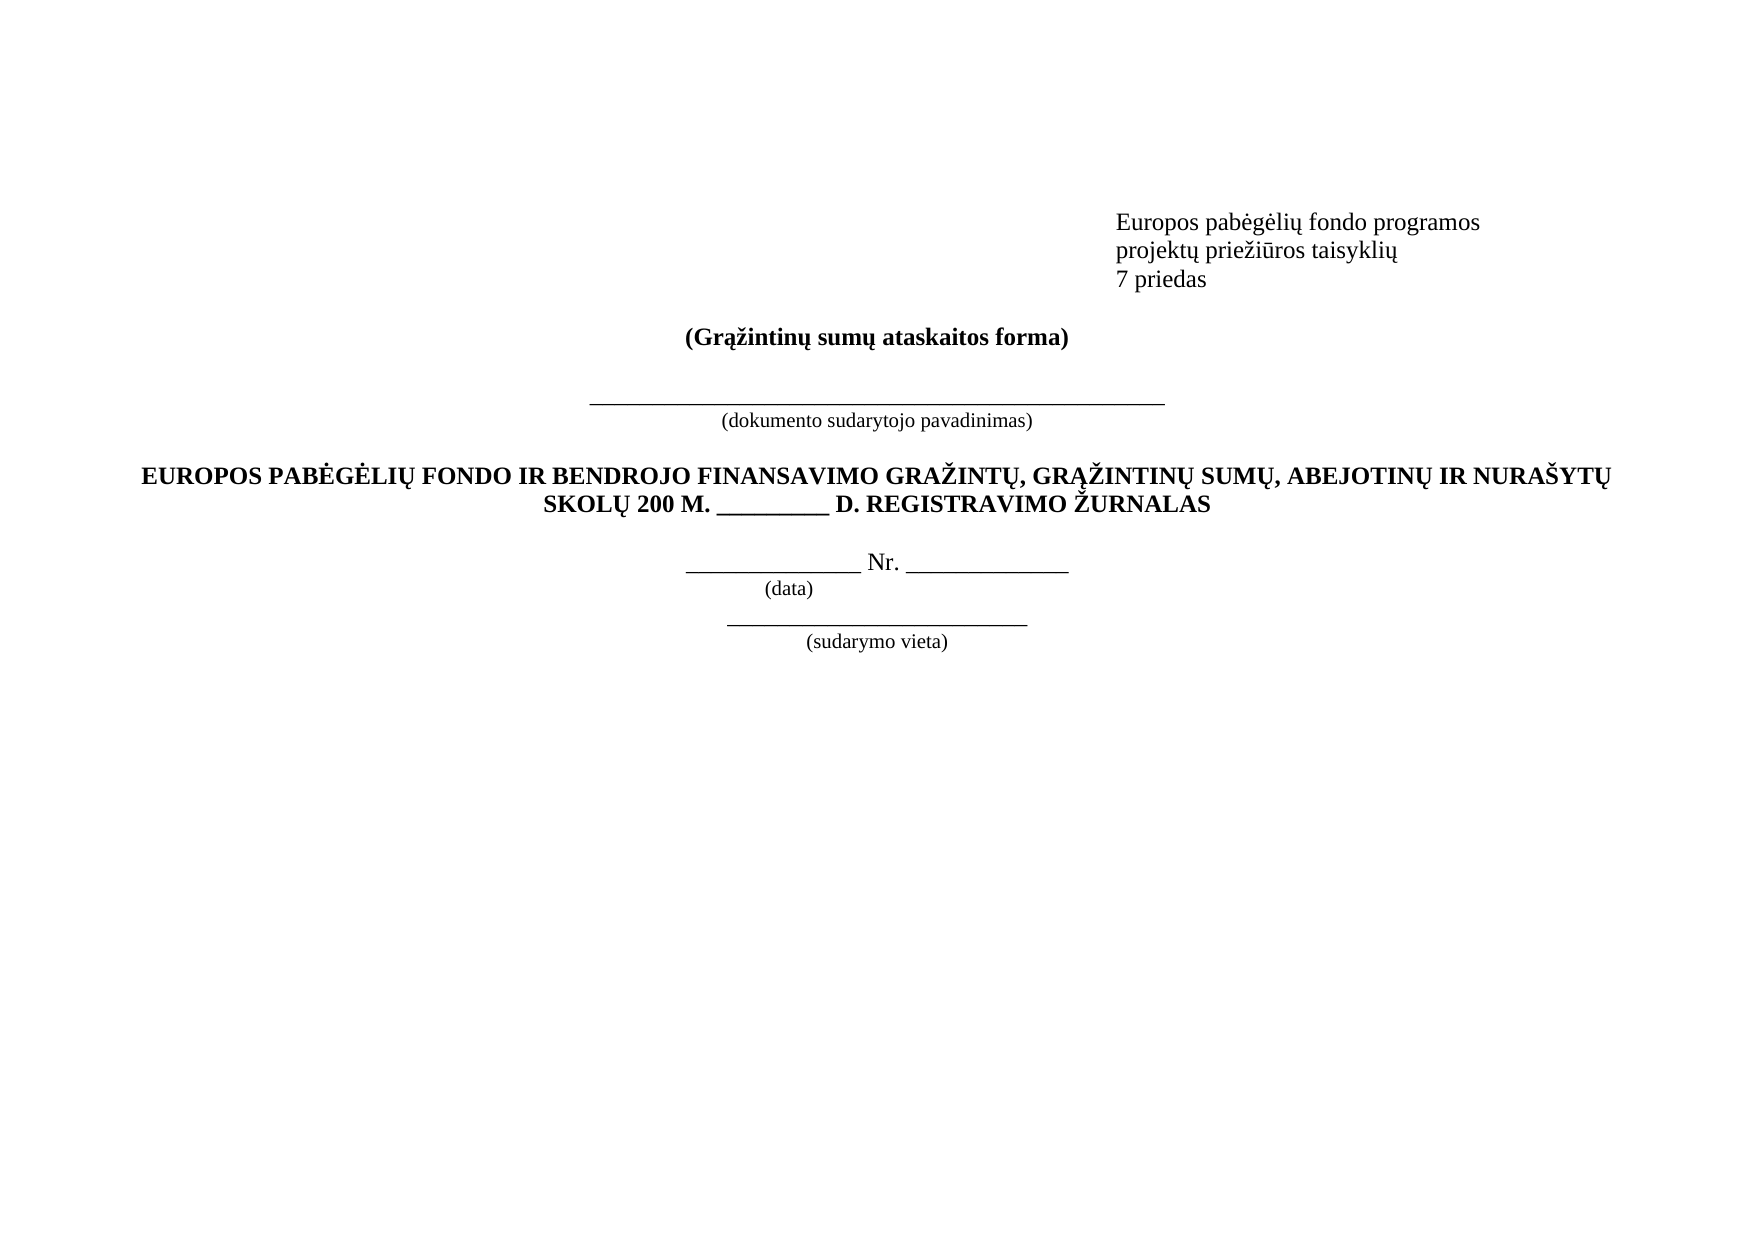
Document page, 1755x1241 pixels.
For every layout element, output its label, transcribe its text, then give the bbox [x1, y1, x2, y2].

text ______________ Nr. _____________ [118, 547, 1636, 576]
text (dokumento sudarytojo pavadinimas) [118, 408, 1636, 432]
text 7 priedas [118, 264, 1636, 293]
text projektų priežiūros taisyklių [118, 235, 1636, 264]
text (data) [118, 576, 1636, 600]
text Europos pabėgėlių fondo programos [118, 207, 1636, 235]
text (Grąžintinų sumų ataskaitos forma) [118, 322, 1636, 350]
text (sudarymo vieta) [118, 628, 1636, 653]
text ________________________ [118, 600, 1636, 628]
text EUROPOS PABĖGĖLIŲ FONDO IR BENDROJO FINANSAVIMO GRAŽINTŲ, GRĄŽINTINŲ SUMŲ, ABEJOTINŲ IR NURAŠYTŲ SKOLŲ 200 M. _________ D. REGISTRAVIMO ŽURNALAS [118, 461, 1636, 518]
text ______________________________________________ [118, 379, 1636, 408]
